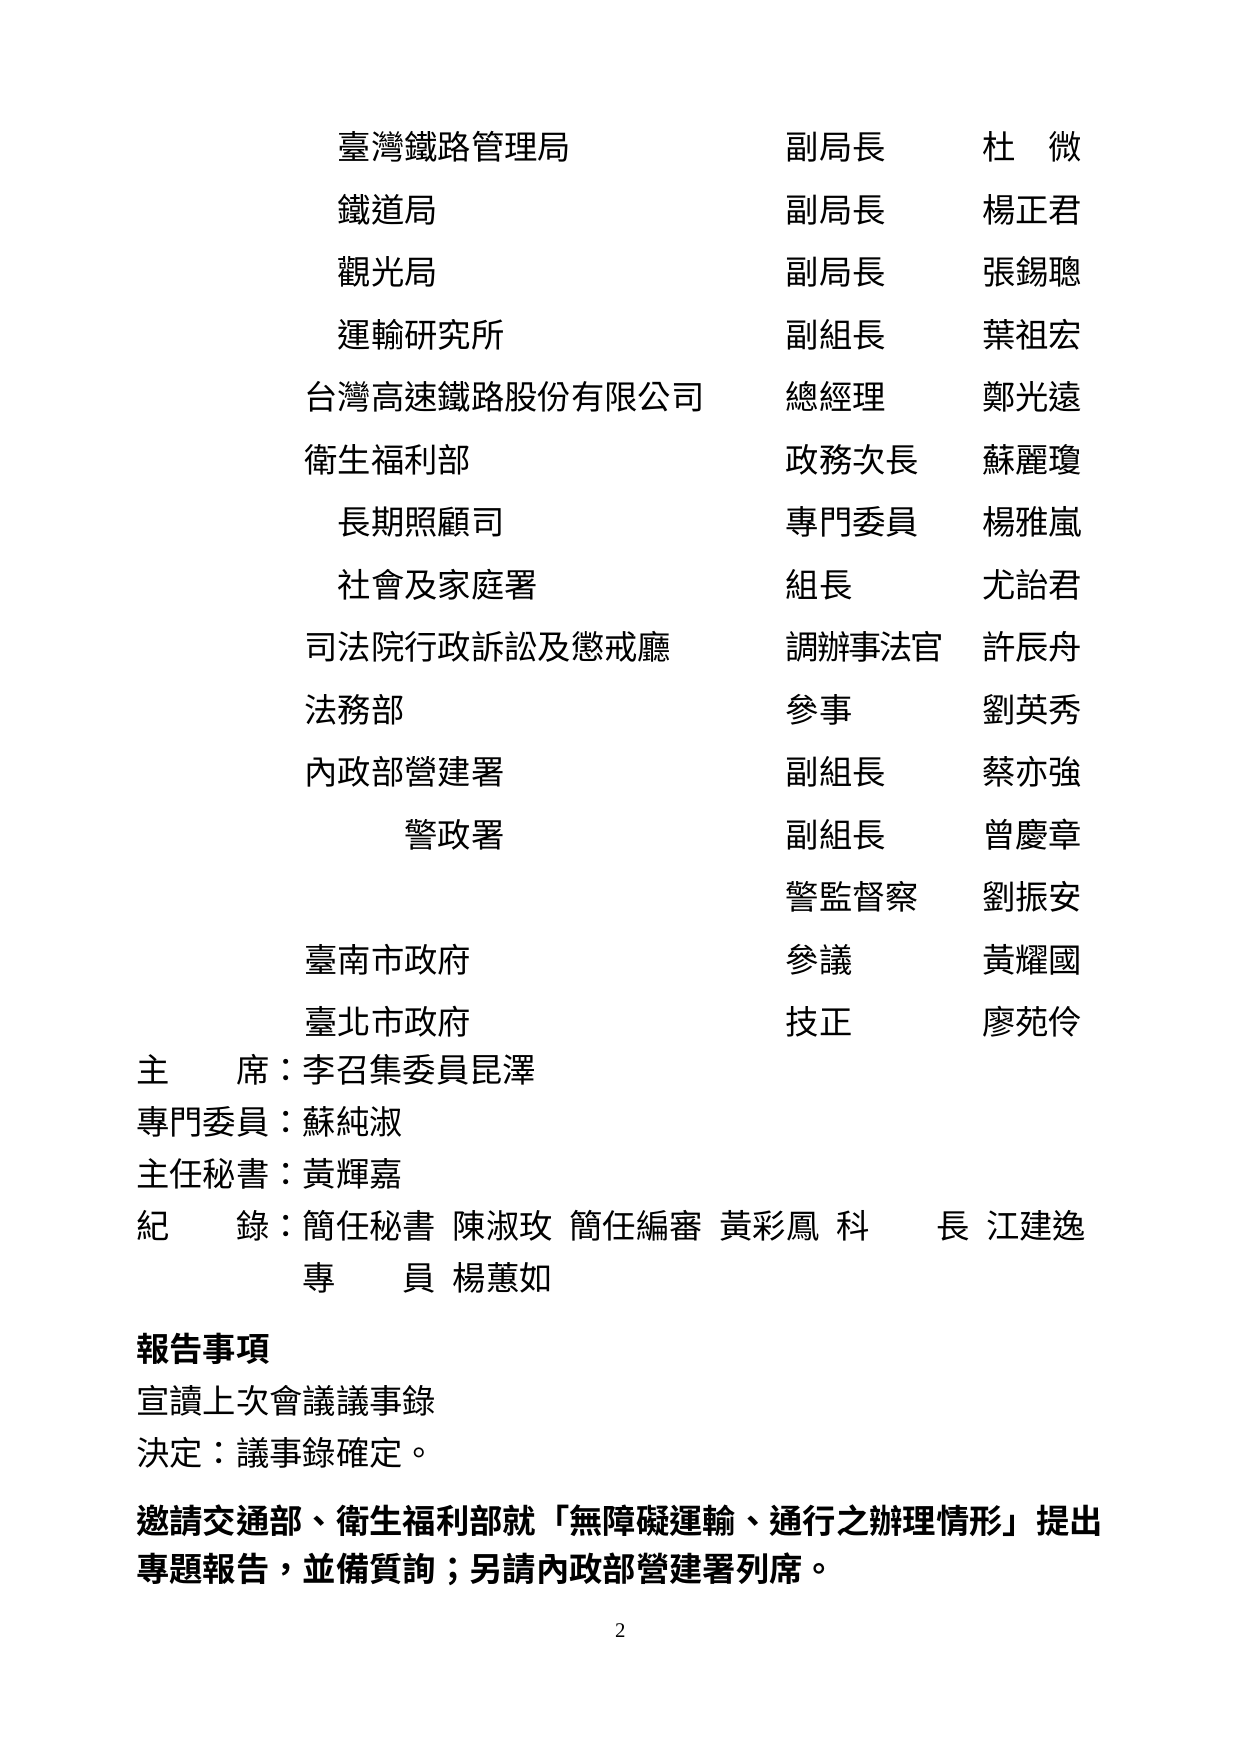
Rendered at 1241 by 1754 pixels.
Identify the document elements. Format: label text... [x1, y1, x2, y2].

text 主任秘書：黃輝嘉 [136, 1145, 1104, 1197]
text 報告事項 [136, 1320, 1104, 1372]
table_cell [301, 853, 774, 916]
table_cell 司法院行政訴訟及懲戒廳 [301, 603, 774, 666]
table_cell 調辦事法官 [774, 603, 966, 666]
table_cell 長期照顧司 [301, 478, 774, 541]
table_cell 劉英秀 [966, 666, 1098, 728]
table_cell 副組長 [774, 791, 966, 853]
table_cell 張錫聰 [966, 228, 1098, 291]
table_cell 台灣高速鐵路股份有限公司 [301, 353, 774, 416]
table_cell 參事 [774, 666, 966, 728]
table_cell 內政部營建署 [301, 728, 774, 791]
table_cell 臺北市政府 [301, 978, 774, 1041]
table_cell 組長 [774, 541, 966, 603]
table_cell 總經理 [774, 353, 966, 416]
table_cell 蔡亦強 [966, 728, 1098, 791]
table_cell 警政署 [301, 791, 774, 853]
table_cell 副局長 [774, 166, 966, 228]
text 紀 錄：簡任秘書 陳淑玫 簡任編審 黃彩鳳 科 長 江建逸 [136, 1197, 1104, 1249]
table_cell 警監督察 [774, 853, 966, 916]
table_cell 許辰舟 [966, 603, 1098, 666]
table_cell 專門委員 [774, 478, 966, 541]
table_cell 楊雅嵐 [966, 478, 1098, 541]
text 決定：議事錄確定。 [136, 1424, 1104, 1476]
text 專 員 楊蕙如 [303, 1249, 1104, 1301]
table_cell 副組長 [774, 291, 966, 353]
table_cell 劉振安 [966, 853, 1098, 916]
table_cell 葉祖宏 [966, 291, 1098, 353]
table_cell 運輸研究所 [301, 291, 774, 353]
table_cell 楊正君 [966, 166, 1098, 228]
text 專門委員：蘇純淑 [136, 1093, 1104, 1145]
table_cell 副局長 [774, 103, 966, 166]
text 宣讀上次會議議事錄 [136, 1372, 1104, 1424]
table_cell 鄭光遠 [966, 353, 1098, 416]
table_cell 鐵道局 [301, 166, 774, 228]
table_cell 技正 [774, 978, 966, 1041]
table_cell 黃耀國 [966, 916, 1098, 978]
table_cell 參議 [774, 916, 966, 978]
text 邀請交通部、衛生福利部就「無障礙運輸、通行之辦理情形」提出專題報告，並備質詢；另請內政部營建署列席。 [136, 1495, 1104, 1591]
table_cell 臺灣鐵路管理局 [301, 103, 774, 166]
table_cell 曾慶章 [966, 791, 1098, 853]
table_cell 臺南市政府 [301, 916, 774, 978]
table_cell 尤詒君 [966, 541, 1098, 603]
table_cell 觀光局 [301, 228, 774, 291]
table_cell 蘇麗瓊 [966, 416, 1098, 478]
table_cell 政務次長 [774, 416, 966, 478]
table_cell 法務部 [301, 666, 774, 728]
table_cell 衛生福利部 [301, 416, 774, 478]
table_cell 副組長 [774, 728, 966, 791]
table_cell 杜 微 [966, 103, 1098, 166]
text 主 席：李召集委員昆澤 [136, 1041, 1140, 1093]
table_cell 社會及家庭署 [301, 541, 774, 603]
table_cell 廖苑伶 [966, 978, 1098, 1041]
table_cell 副局長 [774, 228, 966, 291]
